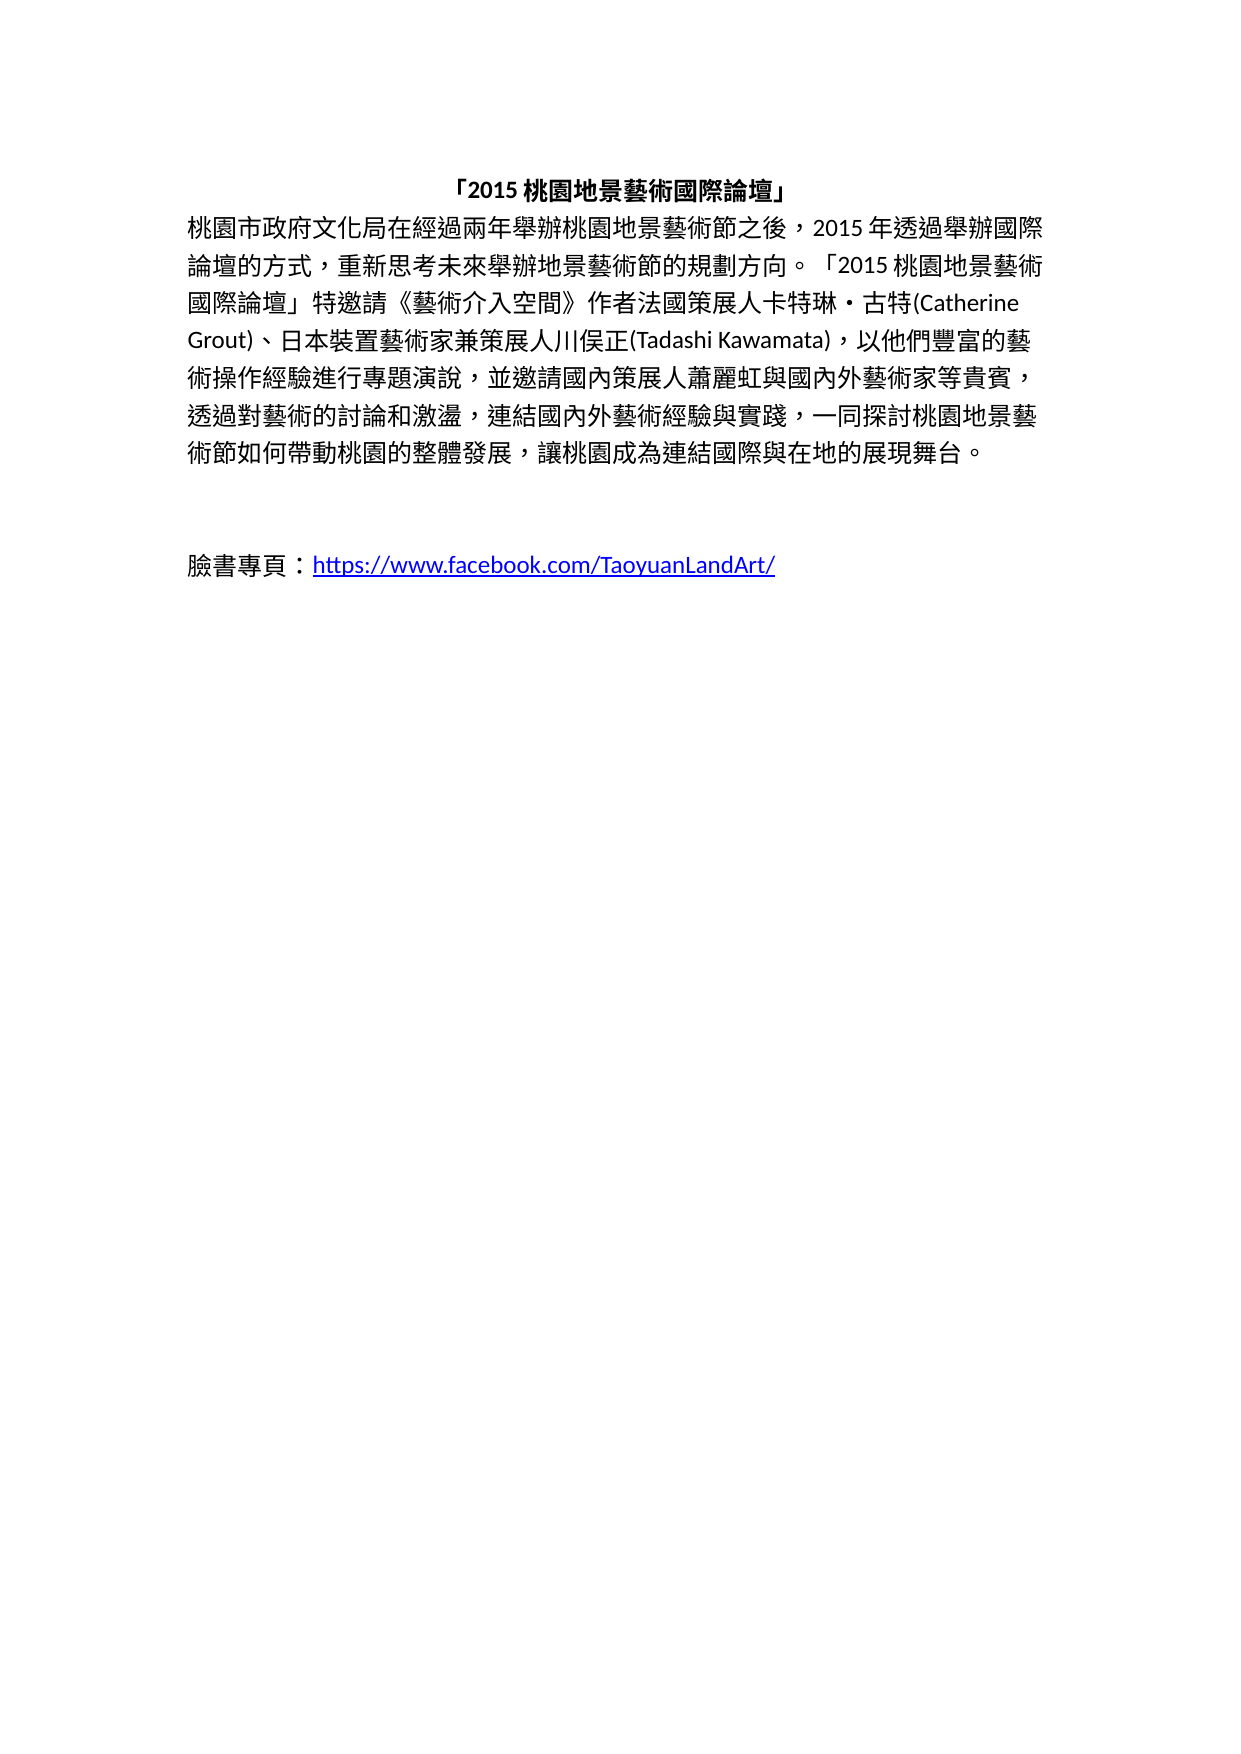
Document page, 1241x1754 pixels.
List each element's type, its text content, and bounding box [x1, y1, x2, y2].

text 「2015桃園地景藝術國際論壇」 [187, 164, 1053, 202]
text 桃園市政府文化局在經過兩年舉辦桃園地景藝術節之後，2015年透過舉辦國際論壇的方式，重新思考未來舉辦地景藝術節的規劃方向。「2015桃園地景藝術國際論壇」特邀請《藝術介入空間》作者法國策展人卡特琳‧古特(Catherine Grout)、日本裝置藝術家兼策展人川俣正(Tadashi Kawamata)，以他們豐富的藝術操作經驗進行專題演說，並邀請國內策展人蕭麗虹與國內外藝術家等貴賓，透過對藝術的討論和激盪，連結國內外藝術經驗與實踐，一同探討桃園地景藝術節如何帶動桃園的整體發展，讓桃園成為連結國際與在地的展現舞台。 [187, 202, 1053, 464]
text 臉書專頁：https://www.facebook.com/TaoyuanLandArt/ [187, 539, 1053, 577]
